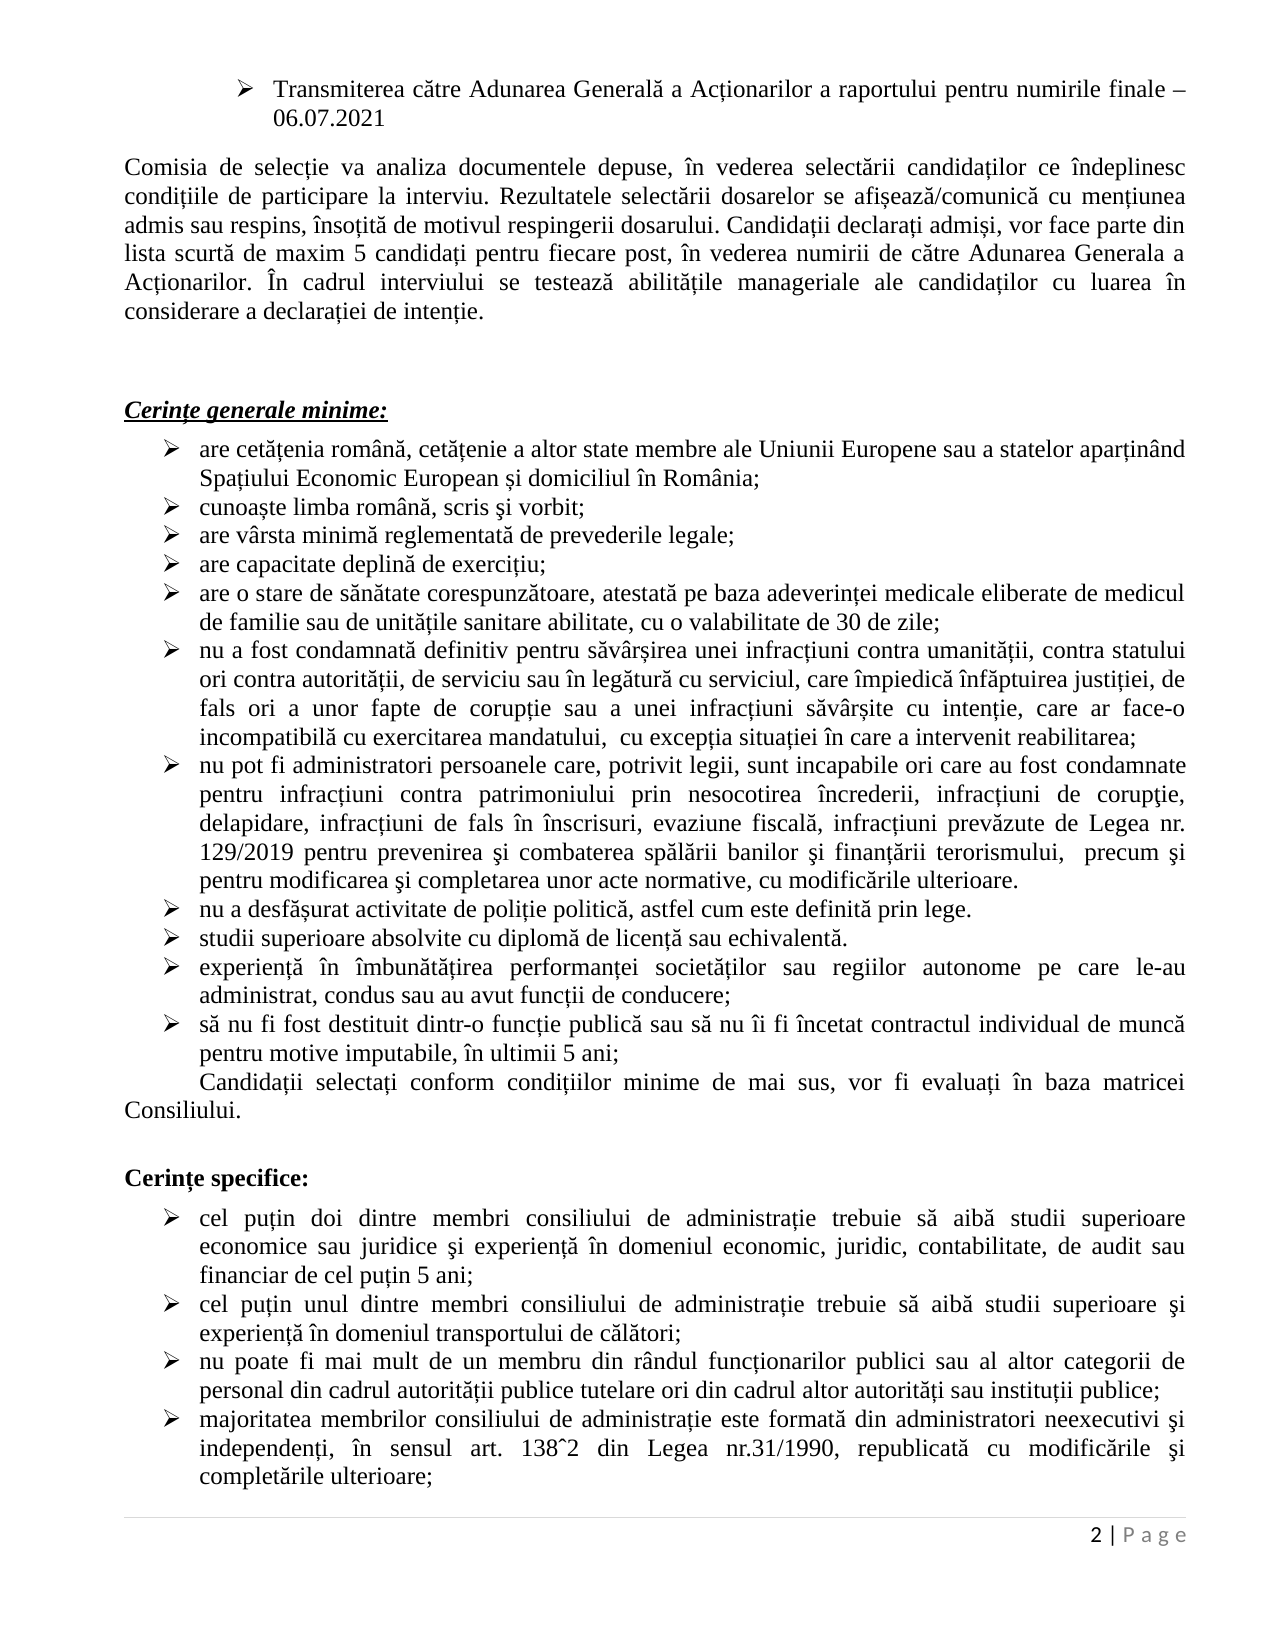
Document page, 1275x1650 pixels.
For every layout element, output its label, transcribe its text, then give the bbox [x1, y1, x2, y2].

list cel puțin unul dintre membri consiliului de administrație trebuie să aibă studii superioare şi experiență în domeniul transportului de călători; [162, 1289, 1186, 1346]
list are vârsta minimă reglementată de prevederile legale; [162, 521, 1186, 549]
text Comisia de selecție va analiza documentele depuse, în vederea selectării candidaților ce îndeplinesc condițiile de participare la interviu. Rezultatele selectării dosarelor se afișează/comunică cu mențiunea admis sau respins, însoțită de motivul respingerii dosarului. Candidații declarați admiși, vor face parte din lista scurtă de maxim 5 candidați pentru fiecare post, în vederea numirii de către Adunarea Generala a Acționarilor. În cadrul interviului se testează abilitățile manageriale ale candidaților cu luarea în considerare a declarației de intenție. [124, 152, 1186, 325]
list Transmiterea către Adunarea Generală a Acționarilor a raportului pentru numirile finale – 06.07.2021 [235, 74, 1186, 131]
list să nu fi fost destituit dintr-o funcție publică sau să nu îi fi încetat contractul individual de muncă pentru motive imputabile, în ultimii 5 ani; [162, 1009, 1186, 1067]
list cel puțin doi dintre membri consiliului de administrație trebuie să aibă studii superioare economice sau juridice şi experiență în domeniul economic, juridic, contabilitate, de audit sau financiar de cel puțin 5 ani; [162, 1203, 1186, 1289]
text Cerințe generale minime: [124, 395, 1186, 424]
list studii superioare absolvite cu diplomă de licență sau echivalentă. [162, 923, 1186, 952]
list are o stare de sănătate corespunzătoare, atestată pe baza adeverinței medicale eliberate de medicul de familie sau de unitățile sanitare abilitate, cu o valabilitate de 30 de zile; [162, 578, 1186, 636]
list nu a fost condamnată definitiv pentru săvârșirea unei infracțiuni contra umanității, contra statului ori contra autorității, de serviciu sau în legătură cu serviciul, care împiedică înfăptuirea justiției, de fals ori a unor fapte de corupție sau a unei infracțiuni săvârșite cu intenție, care ar face-o incompatibilă cu exercitarea mandatului, cu excepția situației în care a intervenit reabilitarea; [162, 636, 1186, 751]
list nu a desfășurat activitate de poliție politică, astfel cum este definită prin lege. [162, 894, 1186, 923]
list nu pot fi administratori persoanele care, potrivit legii, sunt incapabile ori care au fost condamnate pentru infracțiuni contra patrimoniului prin nesocotirea încrederii, infracțiuni de corupţie, delapidare, infracțiuni de fals în înscrisuri, evaziune fiscală, infracțiuni prevăzute de Legea nr. 129/2019 pentru prevenirea şi combaterea spălării banilor şi finanțării terorismului, precum şi pentru modificarea şi completarea unor acte normative, cu modificările ulterioare. [162, 751, 1186, 894]
list majoritatea membrilor consiliului de administrație este formată din administratori neexecutivi şi independenți, în sensul art. 138ˆ2 din Legea nr.31/1990, republicată cu modificările şi completările ulterioare; [162, 1404, 1186, 1490]
list nu poate fi mai mult de un membru din rândul funcționarilor publici sau al altor categorii de personal din cadrul autorității publice tutelare ori din cadrul altor autorități sau instituții publice; [162, 1346, 1186, 1404]
list are capacitate deplină de exercițiu; [162, 549, 1186, 578]
list cunoaște limba română, scris şi vorbit; [162, 492, 1186, 521]
text Candidații selectați conform condițiilor minime de mai sus, vor fi evaluați în baza matricei Consiliului. [124, 1067, 1186, 1124]
list experiență în îmbunătățirea performanței societăților sau regiilor autonome pe care le-au administrat, condus sau au avut funcții de conducere; [162, 952, 1186, 1009]
text Cerințe specifice: [124, 1163, 1186, 1192]
list are cetățenia română, cetățenie a altor state membre ale Uniunii Europene sau a statelor aparținând Spațiului Economic European și domiciliul în România; [162, 434, 1186, 492]
